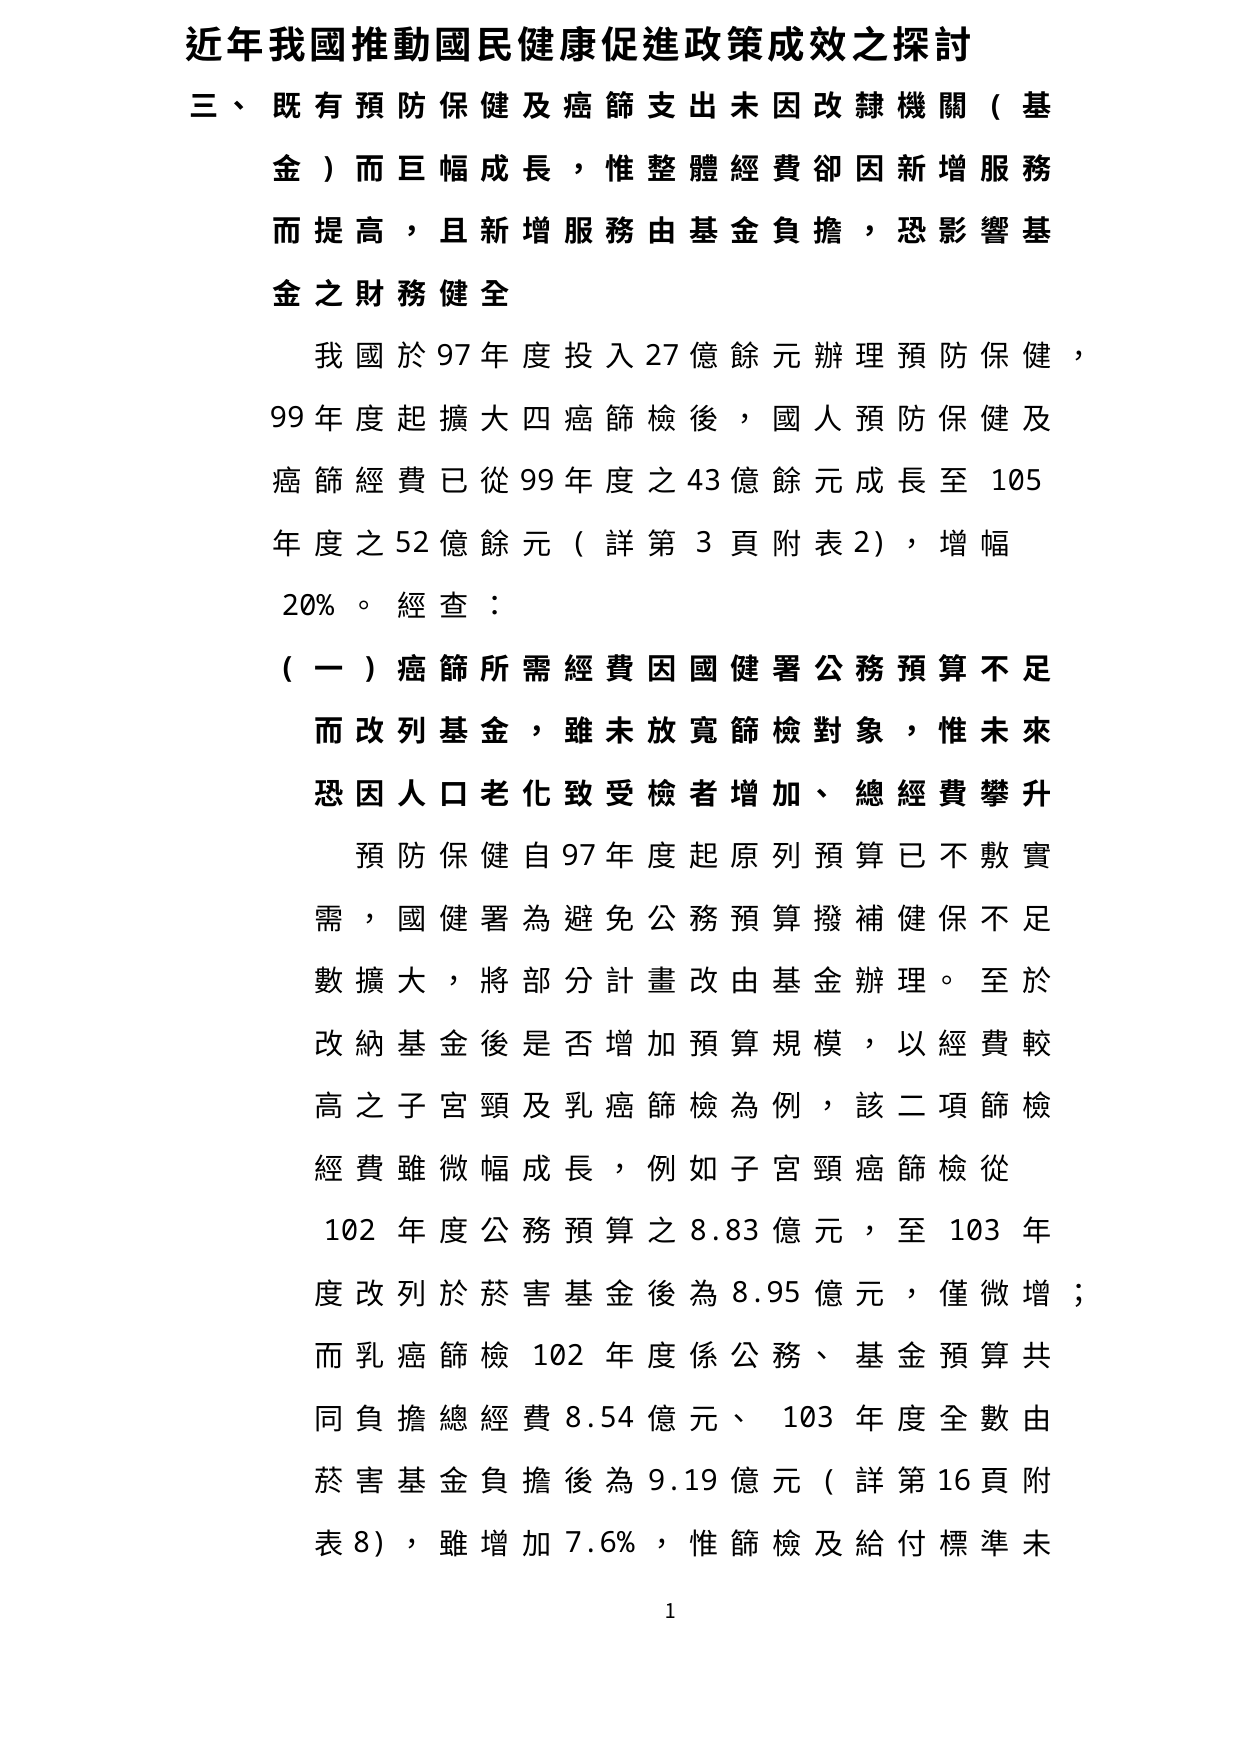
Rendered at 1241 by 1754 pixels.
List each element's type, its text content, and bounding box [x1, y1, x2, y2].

text 三、既有預防保健及癌篩支出未因改隸機關(基金)而巨幅成長，惟整體經費卻因新增服務而提高，且新增服務由基金負擔，恐影響基金之財務健全 [183, 62, 1058, 312]
text 我國於97年度投入27億餘元辦理預防保健，99年度起擴大四癌篩檢後，國人預防保健及癌篩經費已從99年度之43億餘元成長至105年度之52億餘元(詳第3頁附表2)，增幅20%。經查： [242, 312, 1058, 625]
text 近年我國推動國民健康促進政策成效之探討 [183, 0, 1058, 62]
text 預防保健自97年度起原列預算已不敷實需，國健署為避免公務預算撥補健保不足數擴大，將部分計畫改由基金辦理。至於改納基金後是否增加預算規模，以經費較高之子宮頸及乳癌篩檢為例，該二項篩檢經費雖微幅成長，例如子宮頸癌篩檢從102年度公務預算之8.83億元，至103年度改列於菸害基金後為8.95億元，僅微增；而乳癌篩檢102年度係公務、基金預算共同負擔總經費8.54億元、103年度全數由菸害基金負擔後為9.19億元(詳第16頁附表8)，雖增加7.6%，惟篩檢及給付標準未變，爰經費成長應係受檢者增加所致(102年度69萬人，103年度80萬人)，故未來恐因人口老化而加重經費負擔。 [271, 812, 1058, 1562]
text (一)癌篩所需經費因國健署公務預算不足而改列基金，雖未放寬篩檢對象，惟未來恐因人口老化致受檢者增加、總經費攀升 [242, 625, 1058, 812]
